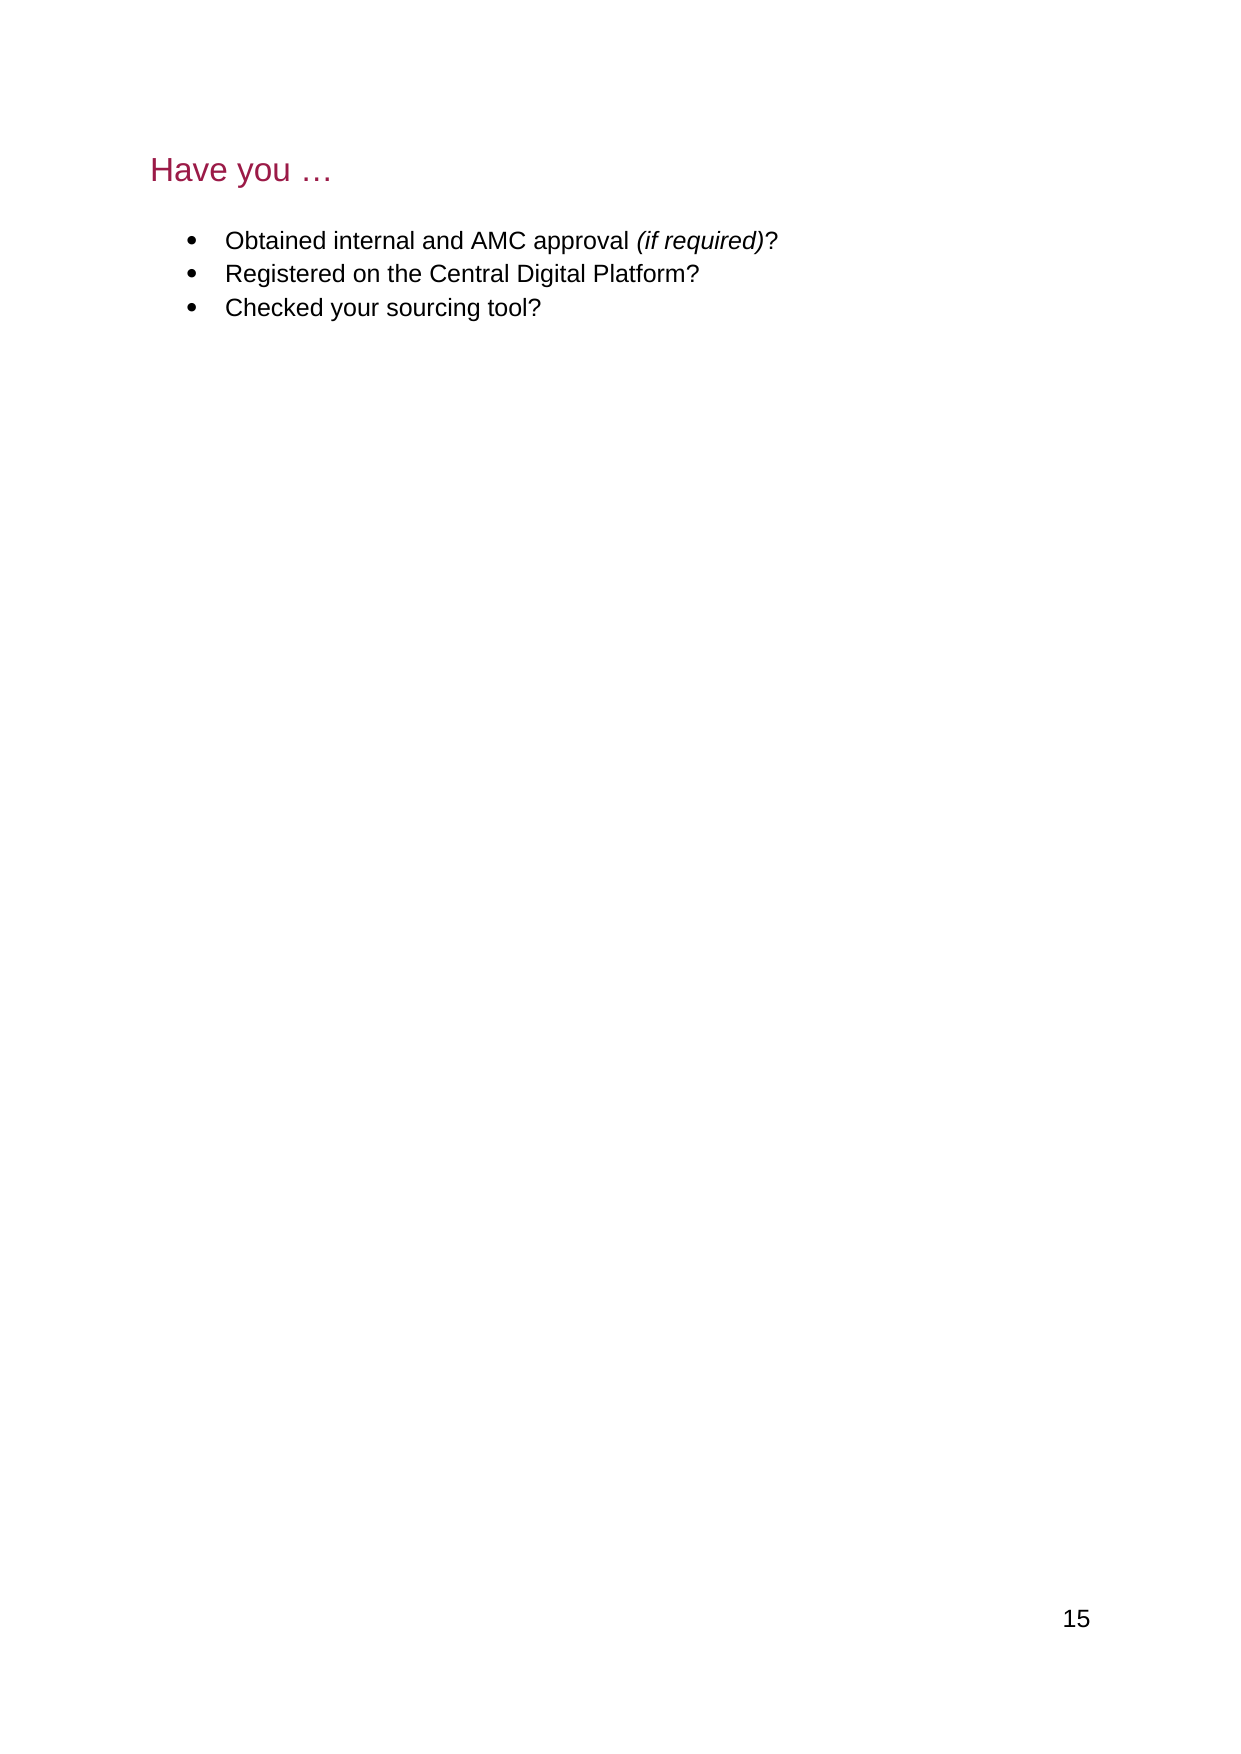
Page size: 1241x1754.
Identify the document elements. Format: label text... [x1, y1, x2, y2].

list Registered on the Central Digital Platform? [187, 259, 1090, 288]
list Checked your sourcing tool? [187, 293, 1090, 321]
subtitle Have you … [150, 150, 1090, 188]
list Obtained internal and AMC approval (if required)? [187, 226, 1090, 255]
